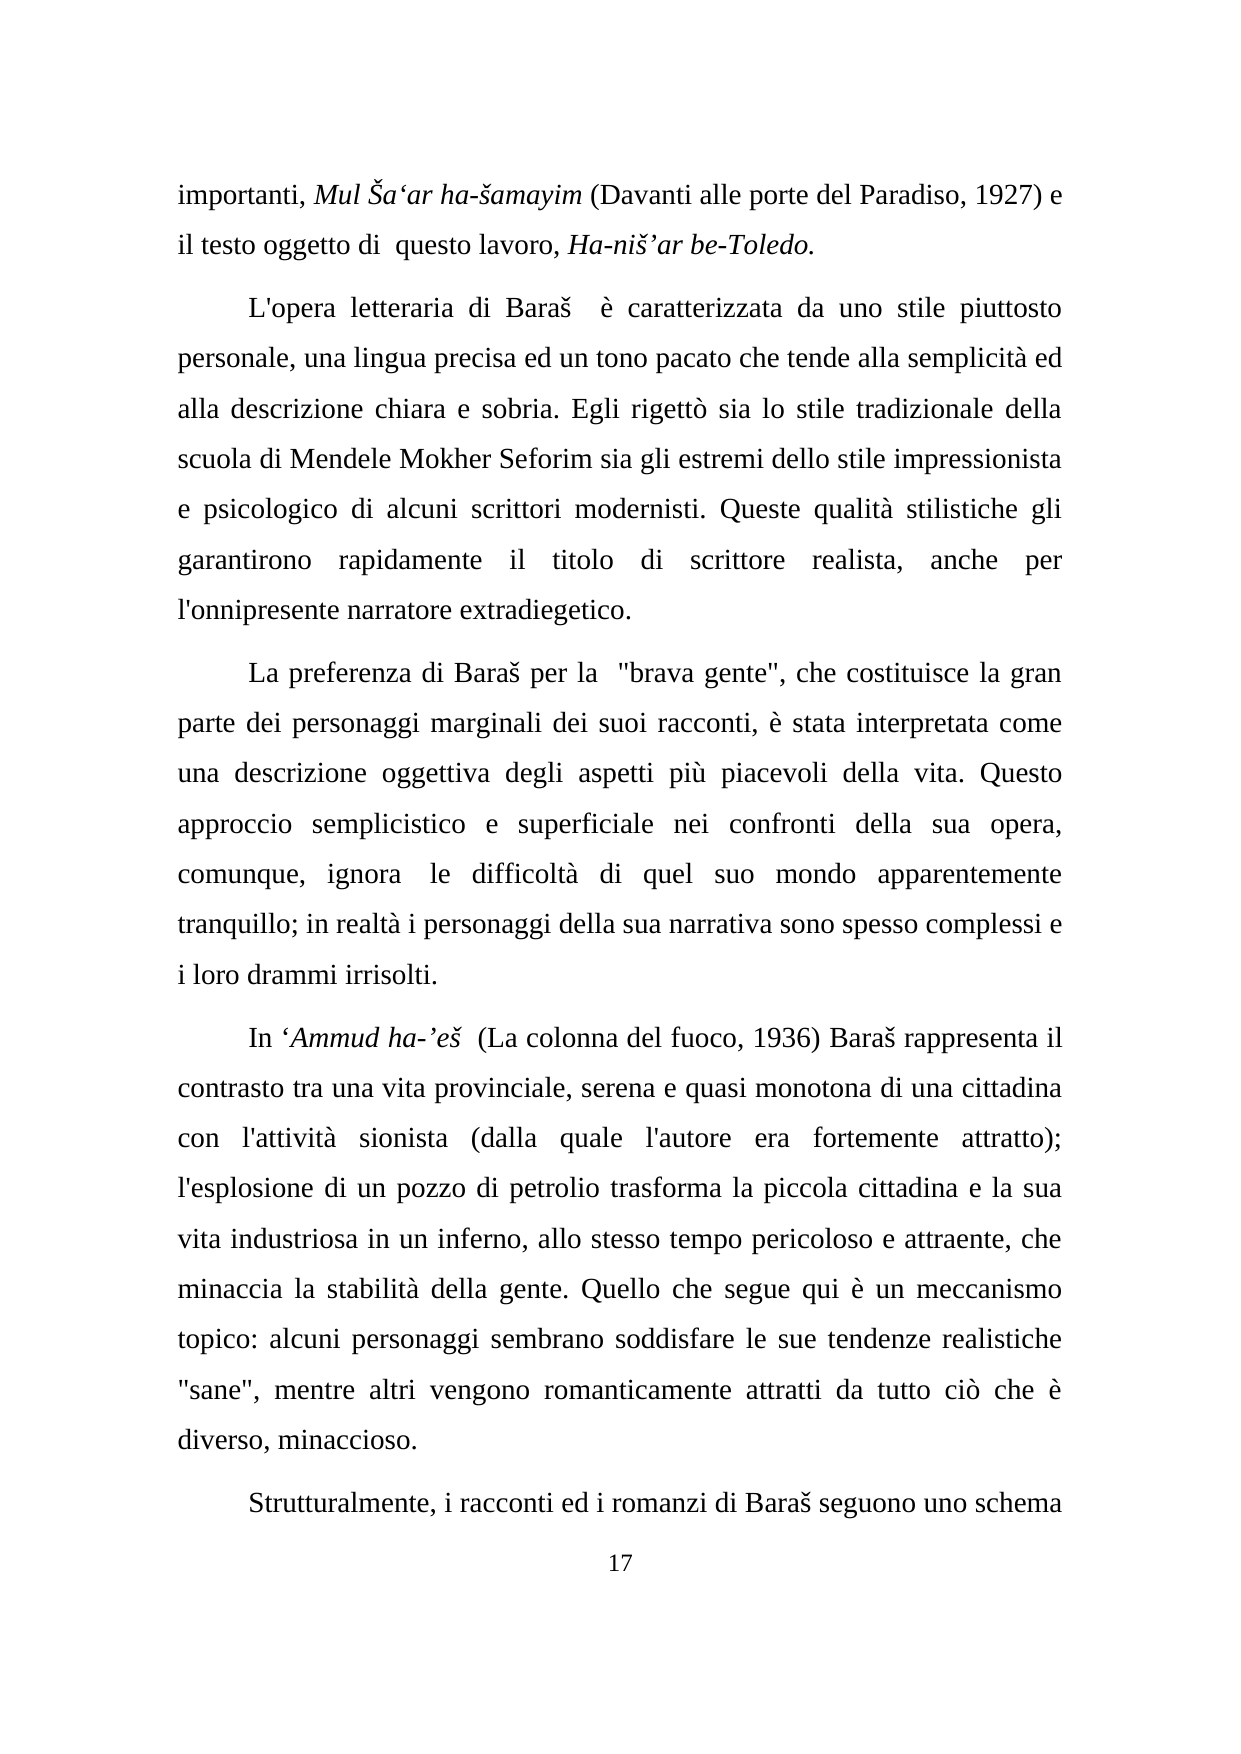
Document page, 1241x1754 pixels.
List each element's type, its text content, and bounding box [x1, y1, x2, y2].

text In ʻAmmud ha-ʼeš (La colonna del fuoco, 1936) Baraš rappresenta il contrasto tra una vita provinciale, serena e quasi monotona di una cittadina con l'attività sionista (dalla quale l'autore era fortemente attratto); l'esplosione di un pozzo di petrolio trasforma la piccola cittadina e la sua vita industriosa in un inferno, allo stesso tempo pericoloso e attraente, che minaccia la stabilità della gente. Quello che segue qui è un meccanismo topico: alcuni personaggi sembrano soddisfare le sue tendenze realistiche "sane", mentre altri vengono romanticamente attratti da tutto ciò che è diverso, minaccioso. [177, 1020, 1063, 1456]
text Strutturalmente, i racconti ed i romanzi di Baraš seguono uno schema [177, 1485, 1063, 1518]
text importanti, Mul Šaʻar ha-šamayim (Davanti alle porte del Paradiso, 1927) e il testo oggetto di questo lavoro, Ha-nišʼar be-Toledo. [177, 177, 1063, 261]
text L'opera letteraria di Baraš è caratterizzata da uno stile piuttosto personale, una lingua precisa ed un tono pacato che tende alla semplicità ed alla descrizione chiara e sobria. Egli rigettò sia lo stile tradizionale della scuola di Mendele Mokher Seforim sia gli estremi dello stile impressionista e psicologico di alcuni scrittori modernisti. Queste qualità stilistiche gli garantirono rapidamente il titolo di scrittore realista, anche per l'onnipresente narratore extradiegetico. [177, 290, 1063, 626]
text La preferenza di Baraš per la "brava gente", che costituisce la gran parte dei personaggi marginali dei suoi racconti, è stata interpretata come una descrizione oggettiva degli aspetti più piacevoli della vita. Questo approccio semplicistico e superficiale nei confronti della sua opera, comunque, ignora le difficoltà di quel suo mondo apparentemente tranquillo; in realtà i personaggi della sua narrativa sono spesso complessi e i loro drammi irrisolti. [177, 655, 1063, 990]
